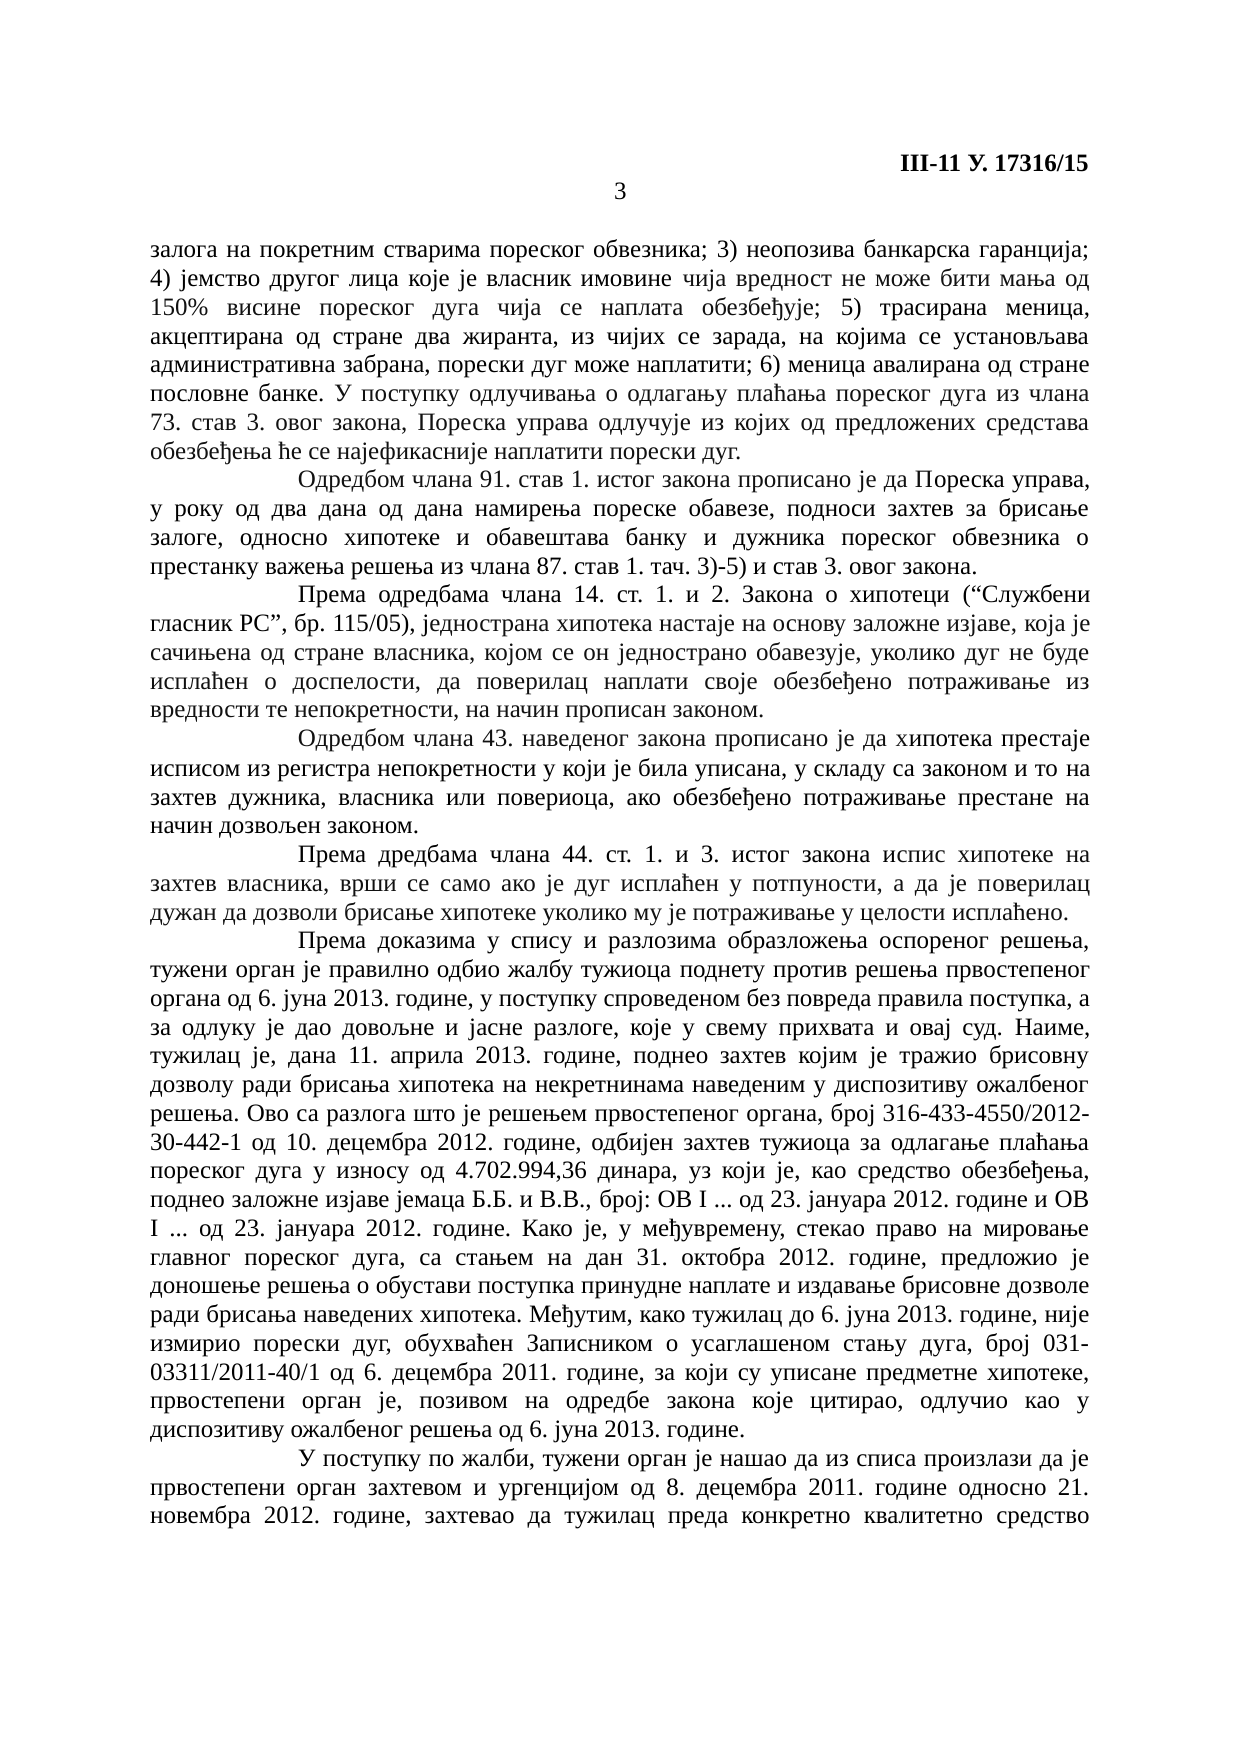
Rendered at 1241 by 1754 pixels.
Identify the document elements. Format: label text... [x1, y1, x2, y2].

text Одредбом члана 43. наведеног закона прописано је да хипотека престаје исписом из регистра непокретности у који је била уписана, у складу са законом и то на захтев дужника, власника или повериоца, ако обезбеђено потраживање престане на начин дозвољен законом. [150, 723, 1090, 839]
text Према доказима у спису и разлозима образложења оспореног решења, тужени орган је правилно одбио жалбу тужиоца поднету против решења првостепеног органа од 6. јуна 2013. године, у поступку спроведеном без повреда правила поступка, а за одлуку је дао довољне и јасне разлоге, које у свему прихвата и овај суд. Наиме, тужилац је, дана 11. априла 2013. године, поднео захтев којим је тражио брисовну дозволу ради брисања хипотека на некретнинама наведеним у диспозитиву ожалбеног решења. Ово са разлога што је решењем првостепеног органа, број 316-433-4550/2012-30-442-1 од 10. децембра 2012. године, одбијен захтев тужиоца за одлагање плаћања пореског дуга у износу од 4.702.994,36 динара, уз који је, као средство обезбеђења, поднео заложне изјаве јемаца Б.Б. и В.В., број: ОВ I ... од 23. јануара 2012. године и ОВ I ... од 23. јануара 2012. године. Како је, у међувремену, стекао право на мировање главног пореског дуга, са стањем на дан 31. октобра 2012. године, предложио је доношење решења о обустави поступка принудне наплате и издавање брисовне дозволе ради брисања наведених хипотека. Међутим, како тужилац до 6. јуна 2013. године, није измирио порески дуг, обухваћен Записником о усаглашеном стању дуга, број 031-03311/2011-40/1 од 6. децембра 2011. године, за који су уписане предметне хипотеке, првостепени орган је, позивом на одредбе закона које цитирао, одлучио као у диспозитиву ожалбеног решења од 6. јуна 2013. године. [150, 925, 1090, 1443]
text У поступку по жалби, тужени орган је нашао да из списа произлази да је првостепени орган захтевом и ургенцијом од 8. децембра 2011. године односно 21. новембра 2012. године, захтевао да тужилац преда конкретно квалитетно средство [150, 1443, 1090, 1529]
text залога на покретним стварима пореског обвезника; 3) неопозива банкарска гаранција; 4) јемство другог лица које је власник имовине чија вредност не може бити мања од 150% висине пореског дуга чија се наплата обезбеђује; 5) трасирана меница, акцептирана од стране два жиранта, из чијих се зарада, на којима се установљава административна забрана, порески дуг може наплатити; 6) меница авалирана од стране пословне банке. У поступку одлучивања о одлагању плаћања пореског дуга из члана 73. став 3. овог закона, Пореска управа одлучује из којих од предложених средстава обезбеђења ће се најефикасније наплатити порески дуг. [150, 234, 1090, 464]
text Према одредбама члана 14. ст. 1. и 2. Закона о хипотеци (“Службени гласник РС”, бр. 115/05), једнострана хипотека настаје на основу заложне изјаве, која је сачињена од стране власника, којом се он једнострано обавезује, уколико дуг не буде исплаћен о доспелости, да поверилац наплати своје обезбеђено потраживање из вредности те непокретности, на начин прописан законом. [150, 579, 1090, 723]
text Према дредбама члана 44. ст. 1. и 3. истог закона испис хипотеке на захтев власника, врши се само ако је дуг исплаћен у потпуности, а да је поверилац дужан да дозволи брисање хипотеке уколико му је потраживање у целости исплаћено. [150, 839, 1090, 925]
text Одредбом члана 91. став 1. истог закона прописано је да Пореска управа, у року од два дана од дана намирења пореске обавезе, подноси захтев за брисање залоге, односно хипотеке и обавештава банку и дужника пореског обвезника о престанку важења решења из члана 87. став 1. тач. 3)-5) и став 3. овог закона. [150, 464, 1090, 579]
